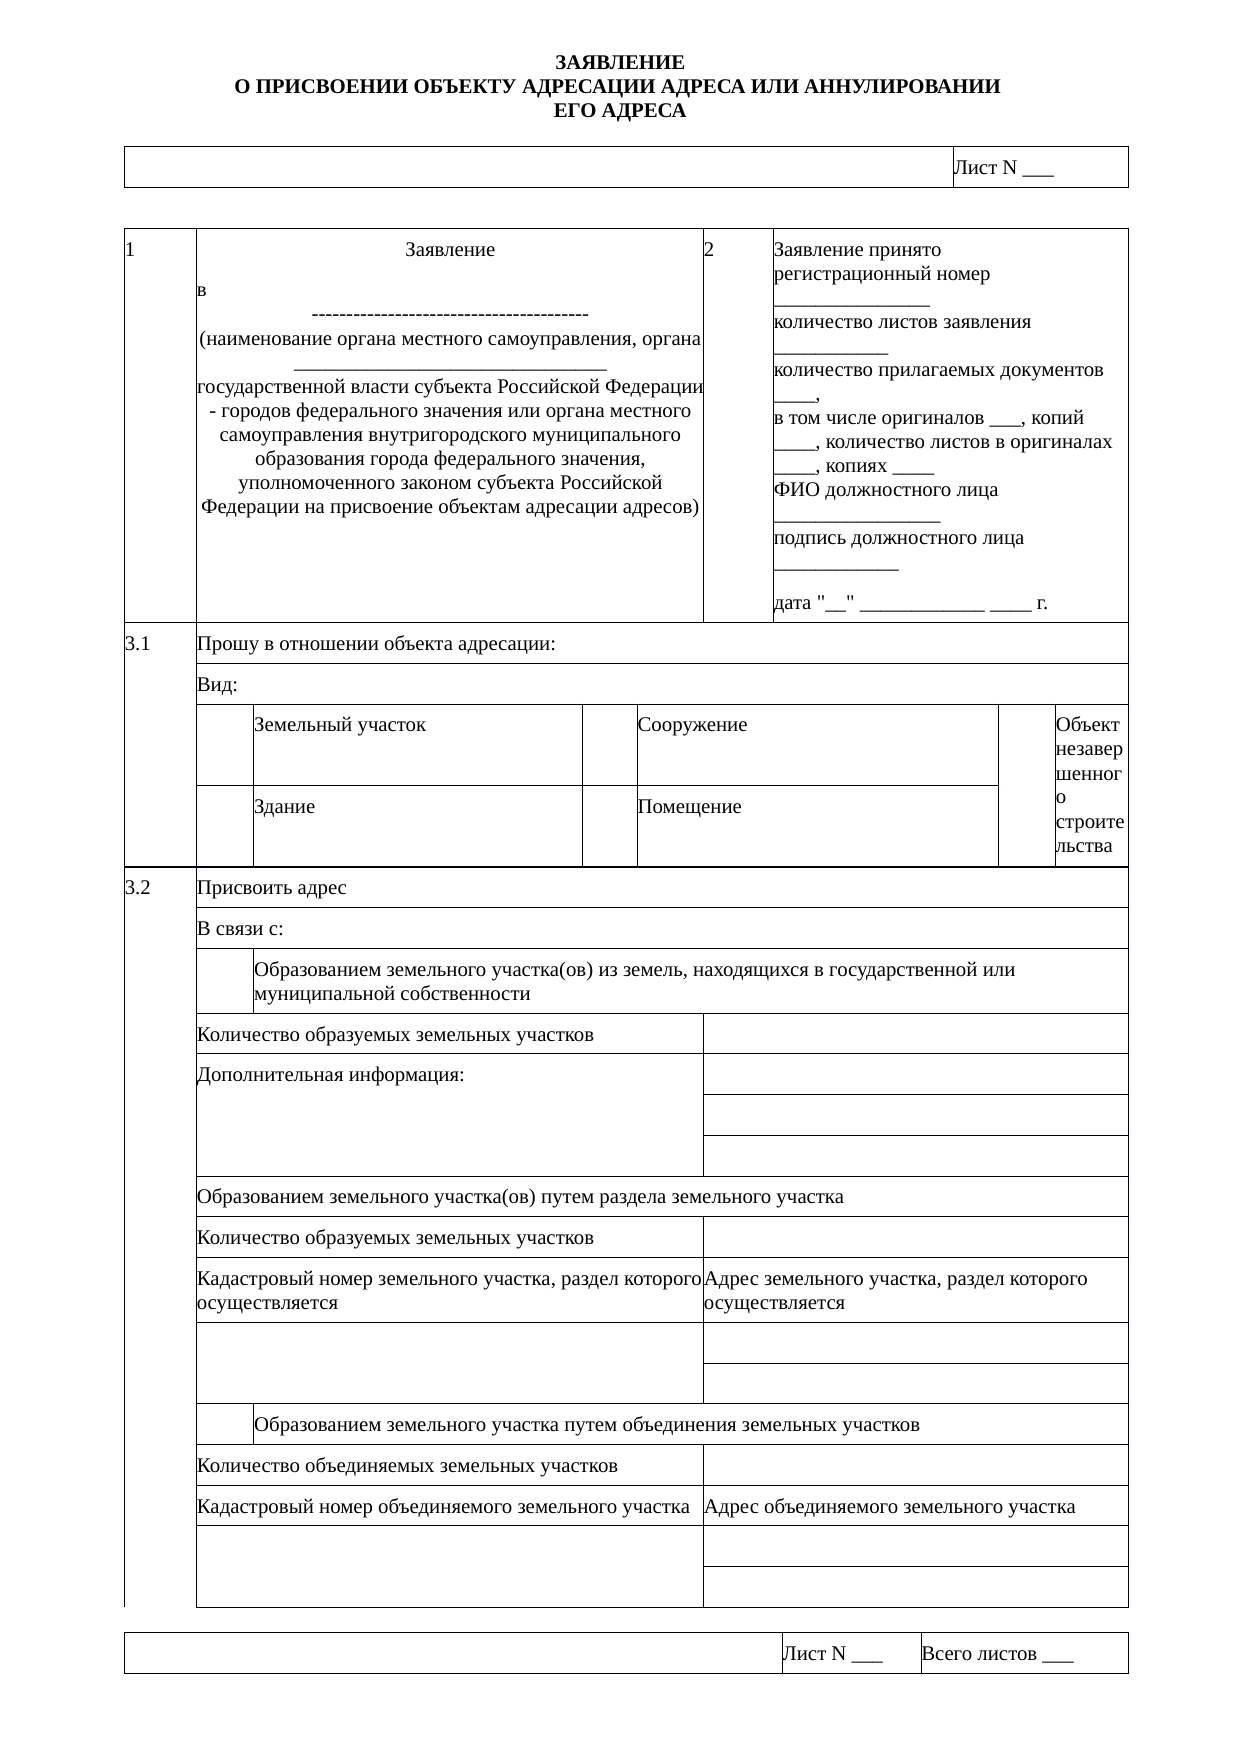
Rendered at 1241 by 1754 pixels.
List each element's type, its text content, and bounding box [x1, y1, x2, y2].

text ЗАЯВЛЕНИЕ [118, 50, 1122, 74]
table_cell [704, 1526, 1128, 1566]
table_header Лист N ___ [954, 147, 1128, 187]
table_cell [254, 826, 582, 866]
table_cell Количество образуемых земельных участков [197, 1217, 703, 1257]
table_cell Образованием земельного участка(ов) путем раздела земельного участка [197, 1177, 1128, 1216]
table_header [125, 1633, 782, 1673]
table_cell [638, 744, 998, 785]
table_cell [583, 705, 637, 744]
table_cell 1 [125, 229, 196, 622]
table_cell дата "__" ____________ ____ г. [774, 581, 1128, 622]
table_cell [704, 1445, 1128, 1485]
table_cell в ---------------------------------------- (наименование органа местного самоуправления, органа ______________________________ государственной власти субъекта Российской Федерации - городов федерального значения или органа местного самоуправления внутригородского муниципального образования города федерального значения, уполномоченного законом субъекта Российской Федерации на присвоение объектам адресации адресов) [197, 269, 703, 622]
table_cell [704, 1567, 1128, 1607]
table_header Всего листов ___ [922, 1633, 1128, 1673]
table_header [125, 147, 953, 187]
table_cell Вид: [197, 664, 1128, 703]
table_cell Дополнительная информация: [197, 1054, 703, 1176]
table_cell [197, 1526, 703, 1607]
table_cell [197, 1323, 703, 1403]
table_cell Количество образуемых земельных участков [197, 1014, 703, 1053]
table_cell Земельный участок [254, 705, 582, 744]
table_cell [583, 744, 637, 785]
text ЕГО АДРЕСА [118, 98, 1122, 122]
table_cell Здание [254, 786, 582, 826]
table_cell Образованием земельного участка путем объединения земельных участков [254, 1404, 1128, 1444]
table_cell [704, 1364, 1128, 1403]
table_header Лист N ___ [783, 1633, 921, 1673]
table_cell Сооружение [638, 705, 998, 744]
text О ПРИСВОЕНИИ ОБЪЕКТУ АДРЕСАЦИИ АДРЕСА ИЛИ АННУЛИРОВАНИИ [118, 74, 1122, 98]
table_cell Адрес объединяемого земельного участка [704, 1486, 1128, 1525]
table_cell [197, 826, 253, 866]
table_cell [638, 826, 998, 866]
table_cell [197, 949, 253, 1013]
table_cell Кадастровый номер земельного участка, раздел которого осуществляется [197, 1258, 703, 1322]
table_cell [583, 826, 637, 866]
table_cell Заявление принято регистрационный номер _______________ количество листов заявления ___________ количество прилагаемых документов ____, в том числе оригиналов ___, копий ____, количество листов в оригиналах ____, копиях ____ ФИО должностного лица ________________ подпись должностного лица ____________ [774, 229, 1128, 581]
table_cell [197, 705, 253, 744]
table_cell 3.1 [125, 623, 196, 866]
table_cell [704, 1054, 1128, 1094]
table_cell [704, 1136, 1128, 1176]
table_cell Образованием земельного участка(ов) из земель, находящихся в государственной или муниципальной собственности [254, 949, 1128, 1013]
table_cell Кадастровый номер объединяемого земельного участка [197, 1486, 703, 1525]
table_cell Помещение [638, 786, 998, 826]
table_cell [125, 188, 1129, 228]
table_cell [583, 786, 637, 826]
table_cell [999, 705, 1055, 866]
table_cell [197, 786, 253, 826]
table_cell Адрес земельного участка, раздел которого осуществляется [704, 1258, 1128, 1322]
table_cell [704, 1323, 1128, 1362]
table_cell [704, 1095, 1128, 1135]
table_cell Заявление [197, 229, 703, 268]
table_cell Объект незавершенного строительства [1056, 705, 1128, 866]
table_cell В связи с: [197, 908, 1128, 948]
table_cell [254, 744, 582, 785]
table_cell [704, 1217, 1128, 1257]
table_cell [197, 744, 253, 785]
table_cell [704, 1014, 1128, 1053]
table_cell Присвоить адрес [197, 868, 1128, 907]
table_cell Прошу в отношении объекта адресации: [197, 623, 1128, 663]
table_cell Количество объединяемых земельных участков [197, 1445, 703, 1485]
table_cell [197, 1404, 253, 1444]
table_cell 2 [704, 229, 773, 622]
table_cell 3.2 [125, 868, 196, 1607]
